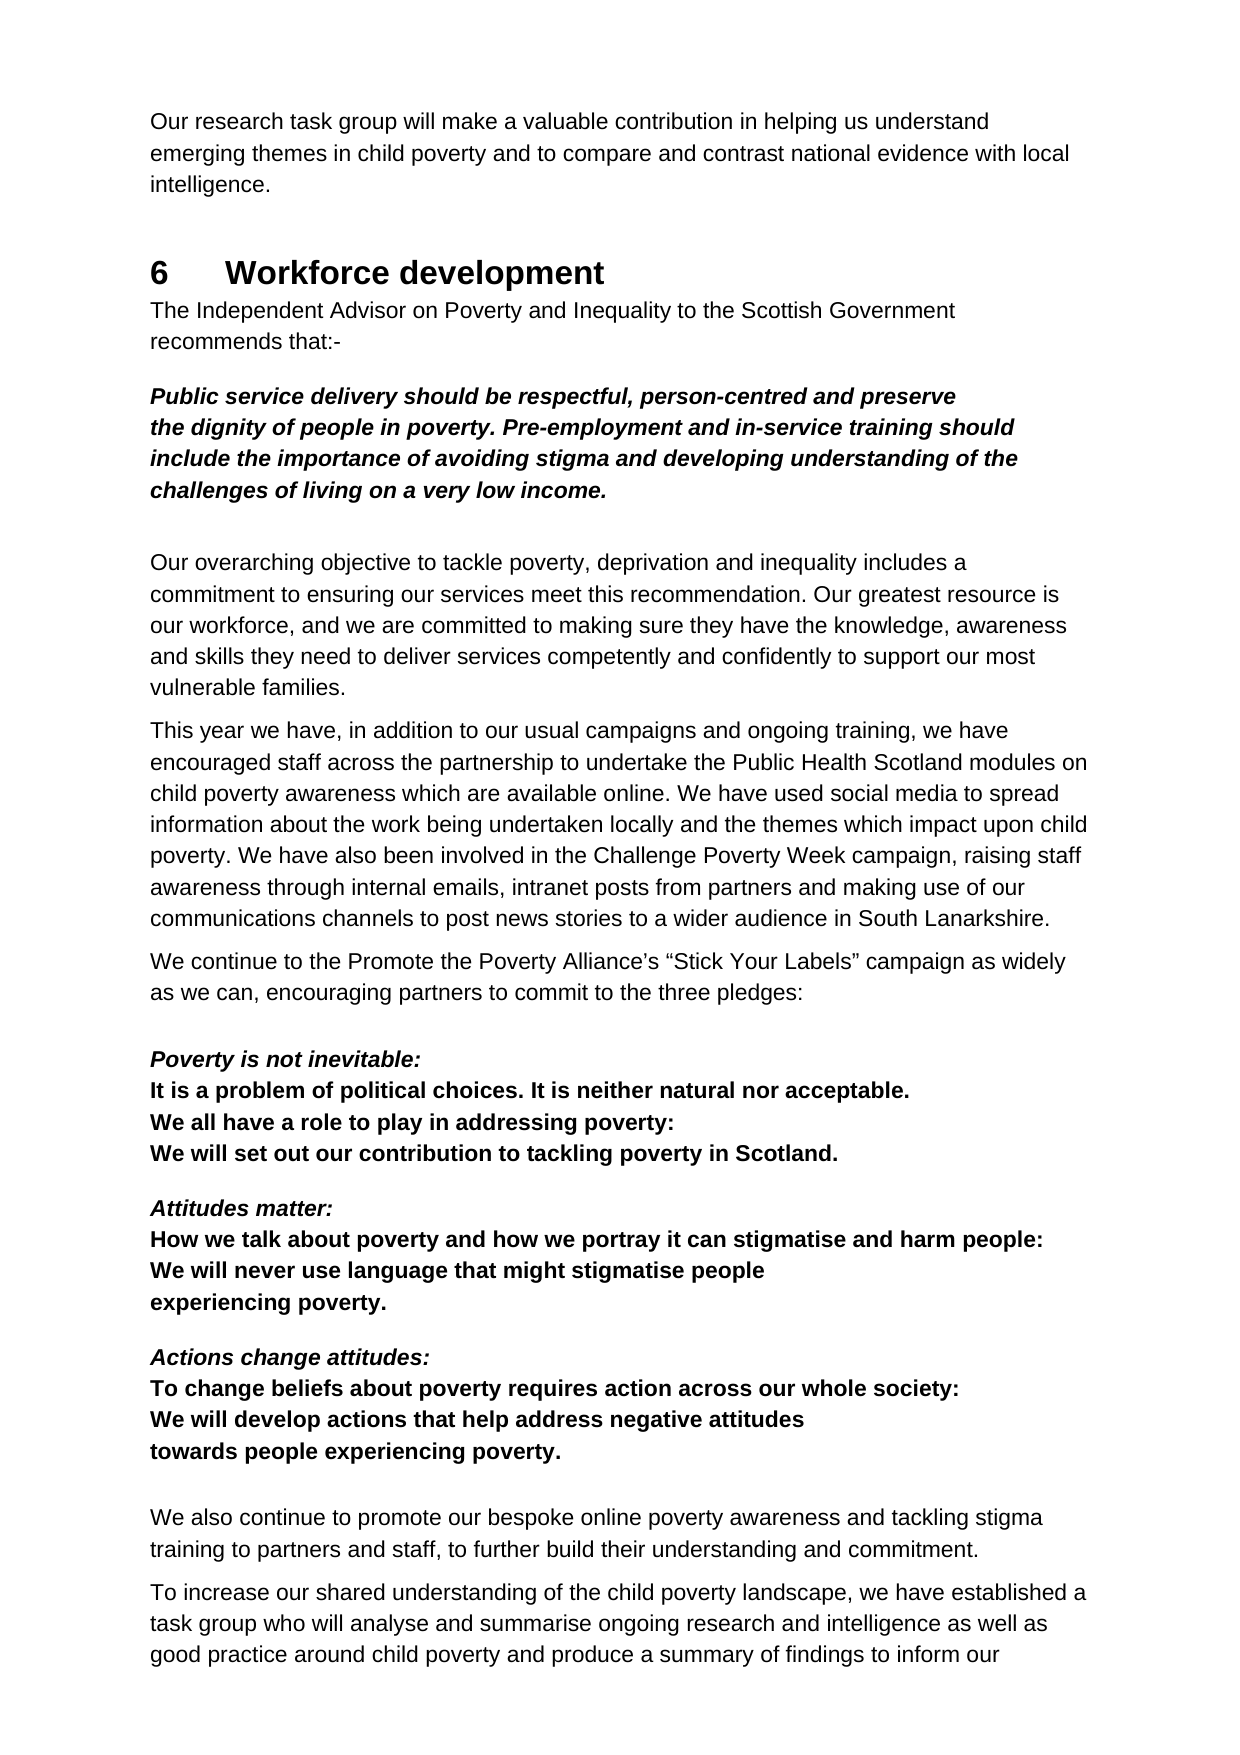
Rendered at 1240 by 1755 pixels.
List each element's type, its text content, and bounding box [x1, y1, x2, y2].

text We also continue to promote our bespoke online poverty awareness and tackling stigma training to partners and staff, to further build their understanding and commitment. [150, 1499, 1089, 1562]
list Attitudes matter: [0, 1184, 1089, 1221]
text We continue to the Promote the Poverty Alliance’s “Stick Your Labels” campaign as widely as we can, encouraging partners to commit to the three pledges: [150, 943, 1089, 1005]
text Our research task group will make a valuable contribution in helping us understand emerging themes in child poverty and to compare and contrast national evidence with local intelligence. [150, 103, 1089, 197]
subtitle 6 Workforce development [150, 253, 1089, 292]
text How we talk about poverty and how we portray it can stigmatise and harm people: We will never use language that might stigmatise people experiencing poverty. [150, 1221, 1089, 1315]
text It is a problem of political choices. It is neither natural nor acceptable. We all have a role to play in addressing poverty: We will set out our contribution to tackling poverty in Scotland. [150, 1072, 1089, 1166]
text To change beliefs about poverty requires action across our whole society: We will develop actions that help address negative attitudes towards people experiencing poverty. [150, 1370, 1089, 1464]
text Our overarching objective to tackle poverty, deprivation and inequality includes a commitment to ensuring our services meet this recommendation. Our greatest resource is our workforce, and we are committed to making sure they have the knowledge, awareness and skills they need to deliver services competently and confidently to support our most vulnerable families. [150, 544, 1089, 701]
text To increase our shared understanding of the child poverty landscape, we have established a task group who will analyse and summarise ongoing research and intelligence as well as good practice around child poverty and produce a summary of findings to inform our [150, 1574, 1089, 1667]
text The Independent Advisor on Poverty and Inequality to the Scottish Government recommends that:- [150, 292, 1089, 354]
text Public service delivery should be respectful, person-centred and preserve the dignity of people in poverty. Pre-employment and in-service training should include the importance of avoiding stigma and developing understanding of the challenges of living on a very low income. [150, 378, 1089, 503]
text This year we have, in addition to our usual campaigns and ongoing training, we have encouraged staff across the partnership to undertake the Public Health Scotland modules on child poverty awareness which are available online. We have used social media to spread information about the work being undertaken locally and the themes which impact upon child poverty. We have also been involved in the Challenge Poverty Week campaign, raising staff awareness through internal emails, intranet posts from partners and making use of our communications channels to post news stories to a wider audience in South Lanarkshire. [150, 712, 1089, 931]
list Actions change attitudes: [0, 1333, 1089, 1370]
list Poverty is not inevitable: [0, 1035, 1089, 1072]
